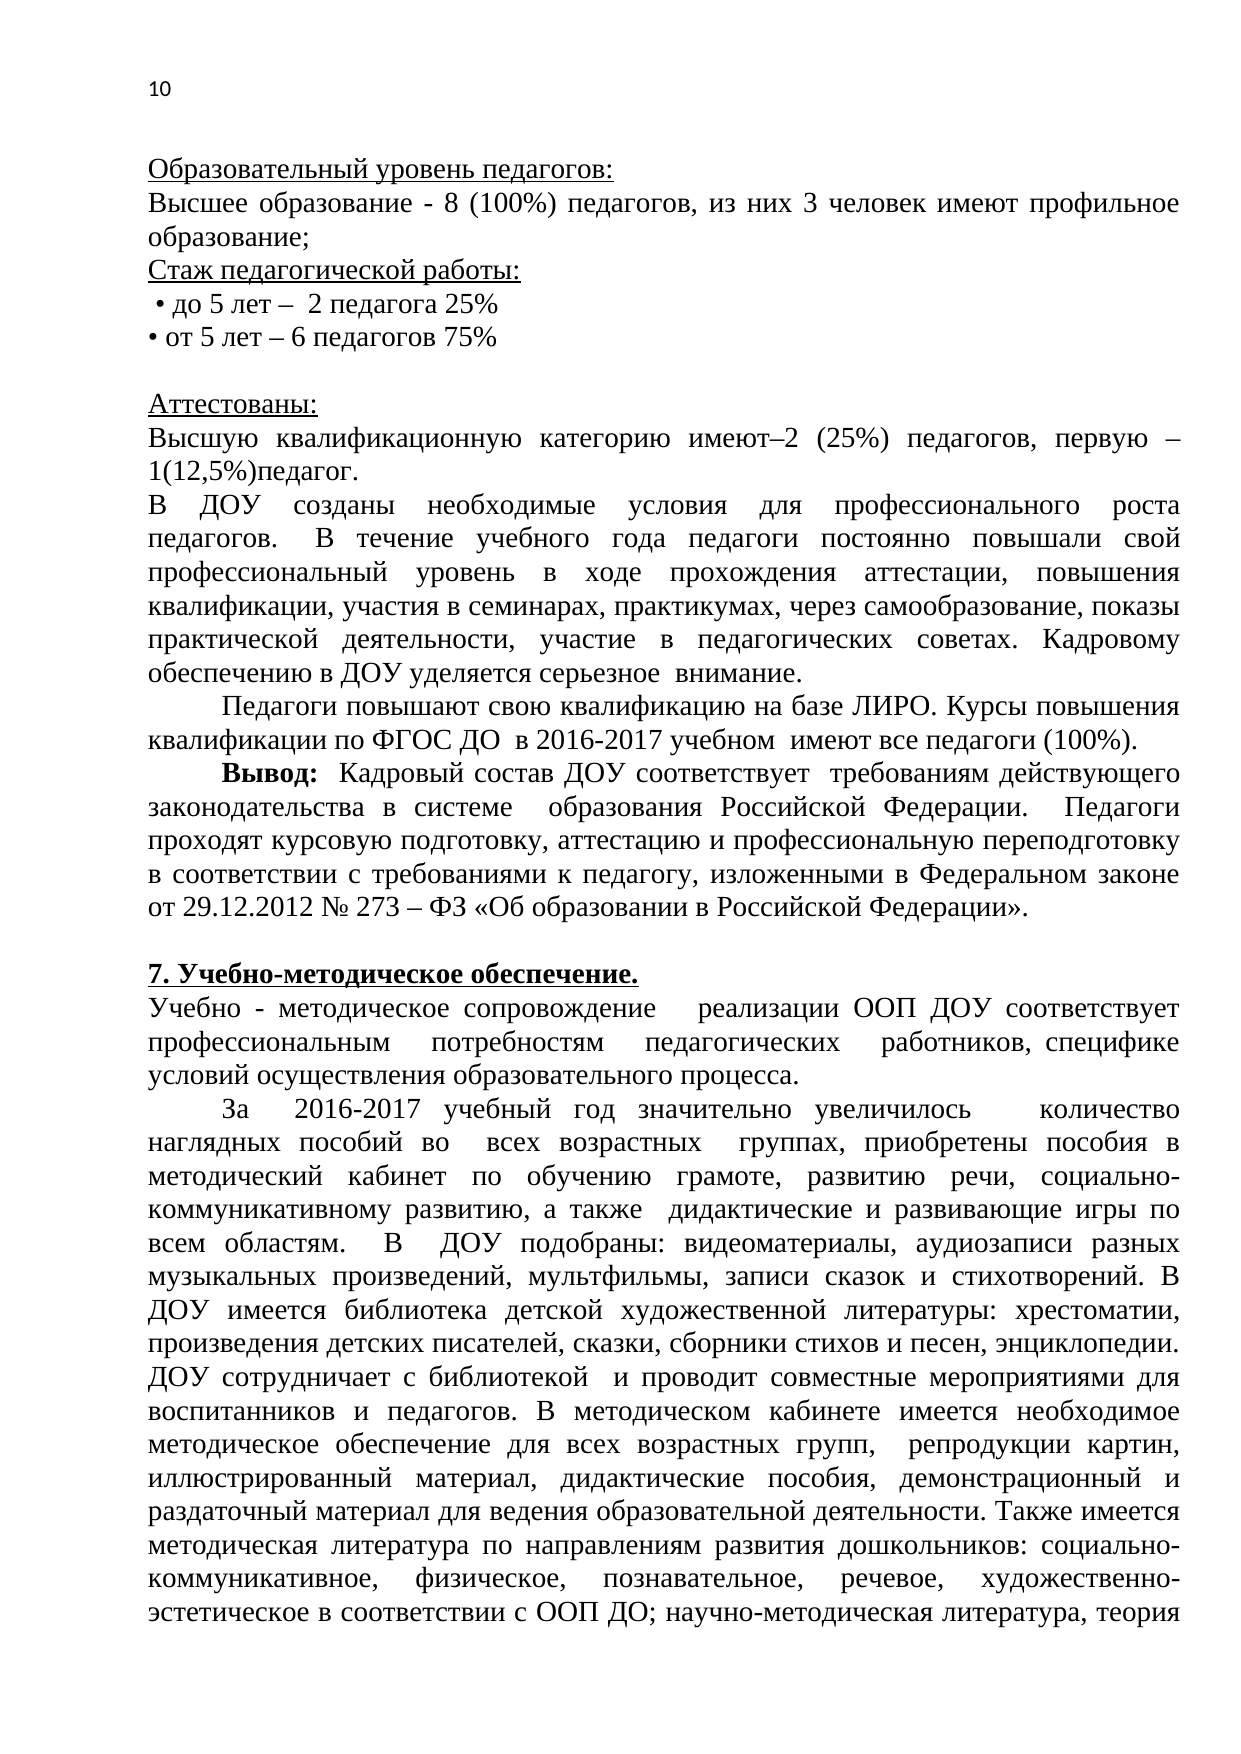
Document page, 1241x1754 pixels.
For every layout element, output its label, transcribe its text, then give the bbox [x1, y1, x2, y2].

text Стаж педагогической работы: [148, 252, 1181, 286]
text Образовательный уровень педагогов: [148, 152, 1181, 185]
text • от 5 лет – 6 педагогов 75% [148, 319, 1181, 353]
text Высшее образование - 8 (100%) педагогов, из них 3 человек имеют профильное образование; [148, 185, 1181, 252]
text В ДОУ созданы необходимые условия для профессионального роста педагогов. В течение учебного года педагоги постоянно повышали свой профессиональный уровень в ходе прохождения аттестации, повышения квалификации, участия в семинарах, практикумах, через самообразование, показы практической деятельности, участие в педагогических советах. Кадровому обеспечению в ДОУ уделяется серьезное внимание. [148, 487, 1181, 688]
text • до 5 лет – 2 педагога 25% [148, 286, 1181, 319]
text Аттестованы: [148, 386, 1181, 420]
text Учебно - методическое сопровождение реализации ООП ДОУ соответствует профессиональным потребностям педагогических работников, специфике условий осуществления образовательного процесса. [148, 990, 1181, 1091]
text 7. Учебно-методическое обеспечение. [148, 957, 1181, 990]
text За 2016-2017 учебный год значительно увеличилось количество наглядных пособий во всех возрастных группах, приобретены пособия в методический кабинет по обучению грамоте, развитию речи, социально-коммуникативному развитию, а также дидактические и развивающие игры по всем областям. В ДОУ подобраны: видеоматериалы, аудиозаписи разных музыкальных произведений, мультфильмы, записи сказок и стихотворений. В ДОУ имеется библиотека детской художественной литературы: хрестоматии, произведения детских писателей, сказки, сборники стихов и песен, энциклопедии. ДОУ сотрудничает с библиотекой и проводит совместные мероприятиями для воспитанников и педагогов. В методическом кабинете имеется необходимое методическое обеспечение для всех возрастных групп, репродукции картин, иллюстрированный материал, дидактические пособия, демонстрационный и раздаточный материал для ведения образовательной деятельности. Также имеется методическая литература по направлениям развития дошкольников: социально-коммуникативное, физическое, познавательное, речевое, художественно-эстетическое в соответствии с ООП ДО; научно-методическая литература, теория [148, 1091, 1181, 1627]
text Педагоги повышают свою квалификацию на базе ЛИРО. Курсы повышения квалификации по ФГОС ДО в 2016-2017 учебном имеют все педагоги (100%). [148, 688, 1181, 755]
text Высшую квалификационную категорию имеют–2 (25%) педагогов, первую – 1(12,5%)педагог. [148, 420, 1181, 487]
text Вывод: Кадровый состав ДОУ соответствует требованиям действующего законодательства в системе образования Российской Федерации. Педагоги проходят курсовую подготовку, аттестацию и профессиональную переподготовку в соответствии с требованиями к педагогу, изложенными в Федеральном законе от 29.12.2012 № 273 – ФЗ «Об образовании в Российской Федерации». [148, 755, 1181, 923]
